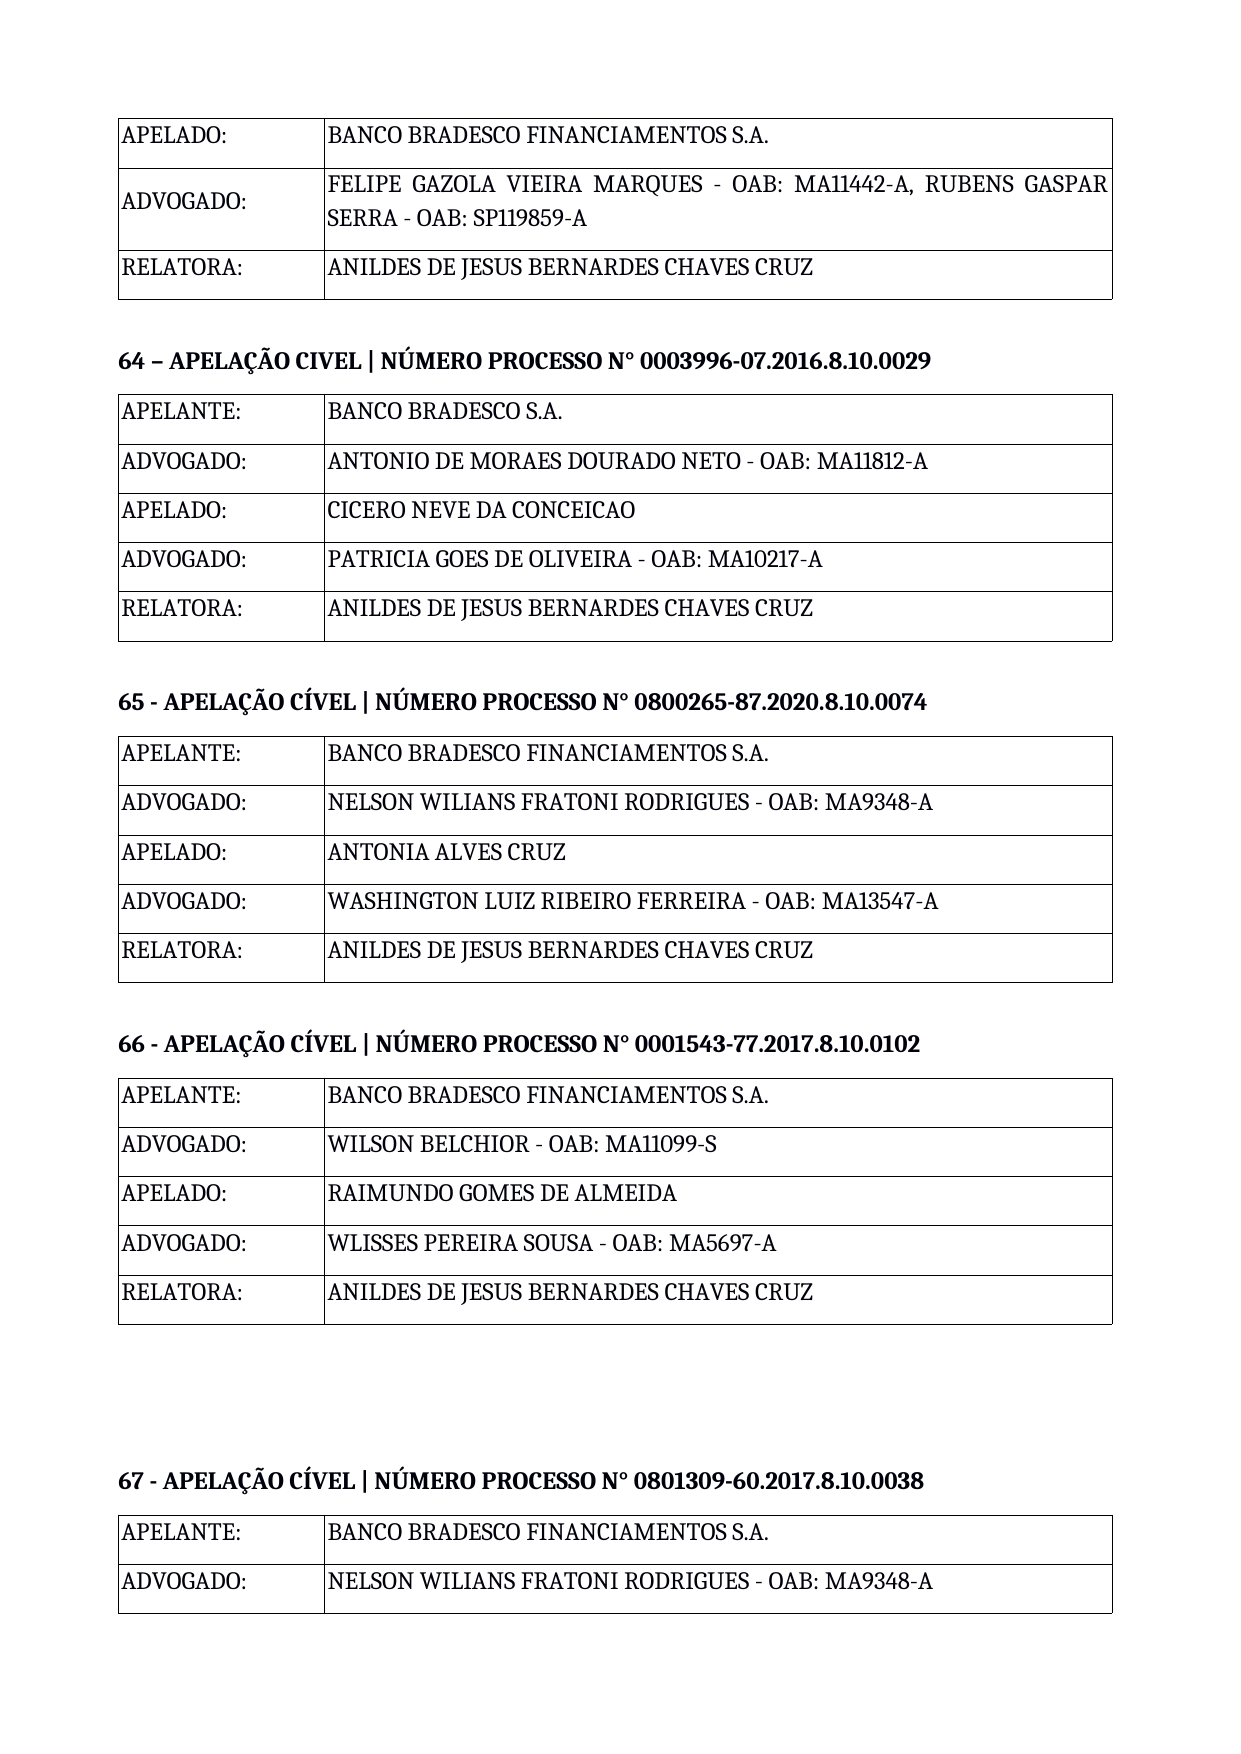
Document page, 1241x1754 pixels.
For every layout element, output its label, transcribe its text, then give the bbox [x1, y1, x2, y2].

table_header BANCO BRADESCO FINANCIAMENTOS S.A. [325, 737, 1112, 785]
table_header APELANTE: [119, 395, 324, 443]
table_header APELANTE: [119, 737, 324, 785]
table_cell NELSON WILIANS FRATONI RODRIGUES - OAB: MA9348-A [325, 1565, 1112, 1613]
table_cell BANCO BRADESCO FINANCIAMENTOS S.A. [325, 119, 1112, 167]
table_cell ADVOGADO: [119, 169, 324, 250]
table_cell ANILDES DE JESUS BERNARDES CHAVES CRUZ [325, 1276, 1112, 1324]
table_cell RELATORA: [119, 592, 324, 641]
table_cell WILSON BELCHIOR - OAB: MA11099-S [325, 1128, 1112, 1176]
text 65 - APELAÇÃO CÍVEL | NÚMERO PROCESSO N° 0800265-87.2020.8.10.0074 [118, 688, 1122, 717]
table_header APELANTE: [119, 1516, 324, 1564]
table_cell NELSON WILIANS FRATONI RODRIGUES - OAB: MA9348-A [325, 786, 1112, 834]
table_cell FELIPE GAZOLA VIEIRA MARQUES - OAB: MA11442-A, RUBENS GASPAR SERRA - OAB: SP119859-A [325, 169, 1112, 250]
table_cell ANTONIA ALVES CRUZ [325, 836, 1112, 884]
table_header BANCO BRADESCO S.A. [325, 395, 1112, 443]
table_cell PATRICIA GOES DE OLIVEIRA - OAB: MA10217-A [325, 543, 1112, 591]
table_cell ANILDES DE JESUS BERNARDES CHAVES CRUZ [325, 934, 1112, 982]
table_cell ANILDES DE JESUS BERNARDES CHAVES CRUZ [325, 251, 1112, 299]
table_cell ADVOGADO: [119, 885, 324, 933]
table_cell WLISSES PEREIRA SOUSA - OAB: MA5697-A [325, 1226, 1112, 1275]
table_cell CICERO NEVE DA CONCEICAO [325, 494, 1112, 542]
text 67 - APELAÇÃO CÍVEL | NÚMERO PROCESSO N° 0801309-60.2017.8.10.0038 [118, 1467, 1122, 1496]
table_header BANCO BRADESCO FINANCIAMENTOS S.A. [325, 1516, 1112, 1564]
table_cell ADVOGADO: [119, 543, 324, 591]
text 64 – APELAÇÃO CIVEL | NÚMERO PROCESSO N° 0003996-07.2016.8.10.0029 [118, 347, 1122, 375]
table_cell ANTONIO DE MORAES DOURADO NETO - OAB: MA11812-A [325, 445, 1112, 493]
table_header BANCO BRADESCO FINANCIAMENTOS S.A. [325, 1079, 1112, 1127]
table_cell ANILDES DE JESUS BERNARDES CHAVES CRUZ [325, 592, 1112, 641]
table_cell APELADO: [119, 1177, 324, 1225]
table_cell APELADO: [119, 494, 324, 542]
table_cell RELATORA: [119, 1276, 324, 1324]
table_cell RAIMUNDO GOMES DE ALMEIDA [325, 1177, 1112, 1225]
table_cell ADVOGADO: [119, 1226, 324, 1275]
table_cell RELATORA: [119, 934, 324, 982]
table_cell APELADO: [119, 119, 324, 167]
table_cell ADVOGADO: [119, 445, 324, 493]
table_cell ADVOGADO: [119, 1128, 324, 1176]
table_header APELANTE: [119, 1079, 324, 1127]
table_cell ADVOGADO: [119, 1565, 324, 1613]
table_cell ADVOGADO: [119, 786, 324, 834]
table_cell RELATORA: [119, 251, 324, 299]
table_cell APELADO: [119, 836, 324, 884]
text 66 - APELAÇÃO CÍVEL | NÚMERO PROCESSO N° 0001543-77.2017.8.10.0102 [118, 1030, 1122, 1059]
table_cell WASHINGTON LUIZ RIBEIRO FERREIRA - OAB: MA13547-A [325, 885, 1112, 933]
